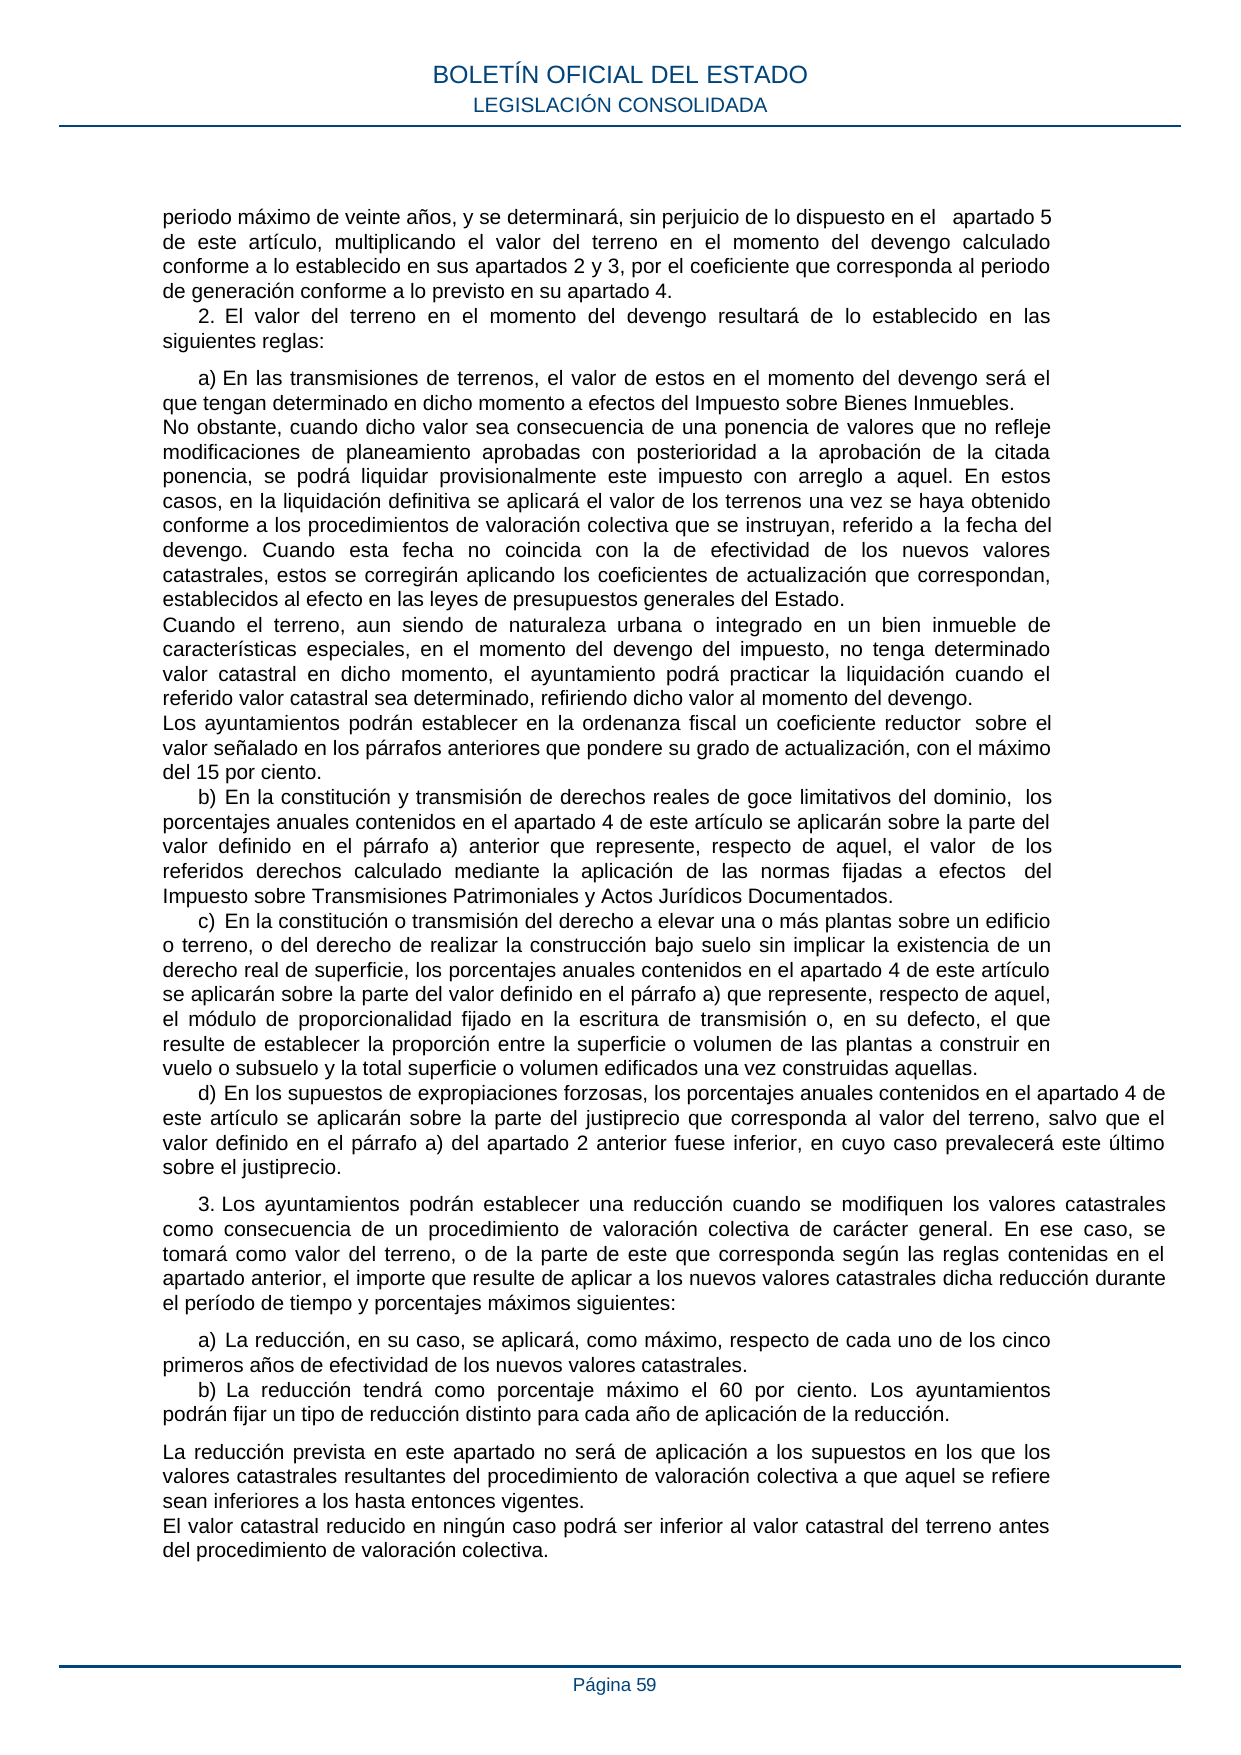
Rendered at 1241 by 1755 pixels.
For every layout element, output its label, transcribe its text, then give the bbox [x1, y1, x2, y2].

text La reducción prevista en este apartado no será de aplicación a los supuestos en los que los valores catastrales resultantes del procedimiento de valoración colectiva a que aquel se refiere sean inferiores a los hasta entonces vigentes. [162, 1439, 1052, 1513]
text Los ayuntamientos podrán establecer en la ordenanza fiscal un coeficiente reductor sobre el valor señalado en los párrafos anteriores que pondere su grado de actualización, con el máximo del 15 por ciento. [162, 711, 1052, 784]
text periodo máximo de veinte años, y se determinará, sin perjuicio de lo dispuesto en el apartado 5 de este artículo, multiplicando el valor del terreno en el momento del devengo calculado conforme a lo establecido en sus apartados 2 y 3, por el coeficiente que corresponda al periodo de generación conforme a lo previsto en su apartado 4. [162, 205, 1052, 303]
list En la constitución y transmisión de derechos reales de goce limitativos del dominio, los porcentajes anuales contenidos en el apartado 4 de este artículo se aplicarán sobre la parte del valor definido en el párrafo a) anterior que represente, respecto de aquel, el valor de los referidos derechos calculado mediante la aplicación de las normas fijadas a efectos del Impuesto sobre Transmisiones Patrimoniales y Actos Jurídicos Documentados. [162, 785, 1052, 907]
list Los ayuntamientos podrán establecer una reducción cuando se modifiquen los valores catastrales como consecuencia de un procedimiento de valoración colectiva de carácter general. En ese caso, se tomará como valor del terreno, o de la parte de este que corresponda según las reglas contenidas en el apartado anterior, el importe que resulte de aplicar a los nuevos valores catastrales dicha reducción durante el período de tiempo y porcentajes máximos siguientes: [162, 1192, 1167, 1314]
text No obstante, cuando dicho valor sea consecuencia de una ponencia de valores que no refleje modificaciones de planeamiento aprobadas con posterioridad a la aprobación de la citada ponencia, se podrá liquidar provisionalmente este impuesto con arreglo a aquel. En estos casos, en la liquidación definitiva se aplicará el valor de los terrenos una vez se haya obtenido conforme a los procedimientos de valoración colectiva que se instruyan, referido a la fecha del devengo. Cuando esta fecha no coincida con la de efectividad de los nuevos valores catastrales, estos se corregirán aplicando los coeficientes de actualización que correspondan, establecidos al efecto en las leyes de presupuestos generales del Estado. [162, 415, 1052, 611]
list El valor del terreno en el momento del devengo resultará de lo establecido en las siguientes reglas: [162, 304, 1052, 352]
list La reducción tendrá como porcentaje máximo el 60 por ciento. Los ayuntamientos podrán fijar un tipo de reducción distinto para cada año de aplicación de la reducción. [162, 1378, 1052, 1426]
list En los supuestos de expropiaciones forzosas, los porcentajes anuales contenidos en el apartado 4 de este artículo se aplicarán sobre la parte del justiprecio que corresponda al valor del terreno, salvo que el valor definido en el párrafo a) del apartado 2 anterior fuese inferior, en cuyo caso prevalecerá este último sobre el justiprecio. [162, 1081, 1167, 1179]
list En la constitución o transmisión del derecho a elevar una o más plantas sobre un edificio o terreno, o del derecho de realizar la construcción bajo suelo sin implicar la existencia de un derecho real de superficie, los porcentajes anuales contenidos en el apartado 4 de este artículo se aplicarán sobre la parte del valor definido en el párrafo a) que represente, respecto de aquel, el módulo de proporcionalidad fijado en la escritura de transmisión o, en su defecto, el que resulte de establecer la proporción entre la superficie o volumen de las plantas a construir en vuelo o subsuelo y la total superficie o volumen edificados una vez construidas aquellas. [162, 908, 1052, 1080]
text Cuando el terreno, aun siendo de naturaleza urbana o integrado en un bien inmueble de características especiales, en el momento del devengo del impuesto, no tenga determinado valor catastral en dicho momento, el ayuntamiento podrá practicar la liquidación cuando el referido valor catastral sea determinado, refiriendo dicho valor al momento del devengo. [162, 612, 1052, 710]
list En las transmisiones de terrenos, el valor de estos en el momento del devengo será el que tengan determinado en dicho momento a efectos del Impuesto sobre Bienes Inmuebles. [162, 366, 1052, 414]
list La reducción, en su caso, se aplicará, como máximo, respecto de cada uno de los cinco primeros años de efectividad de los nuevos valores catastrales. [162, 1328, 1052, 1377]
text El valor catastral reducido en ningún caso podrá ser inferior al valor catastral del terreno antes del procedimiento de valoración colectiva. [162, 1513, 1052, 1562]
